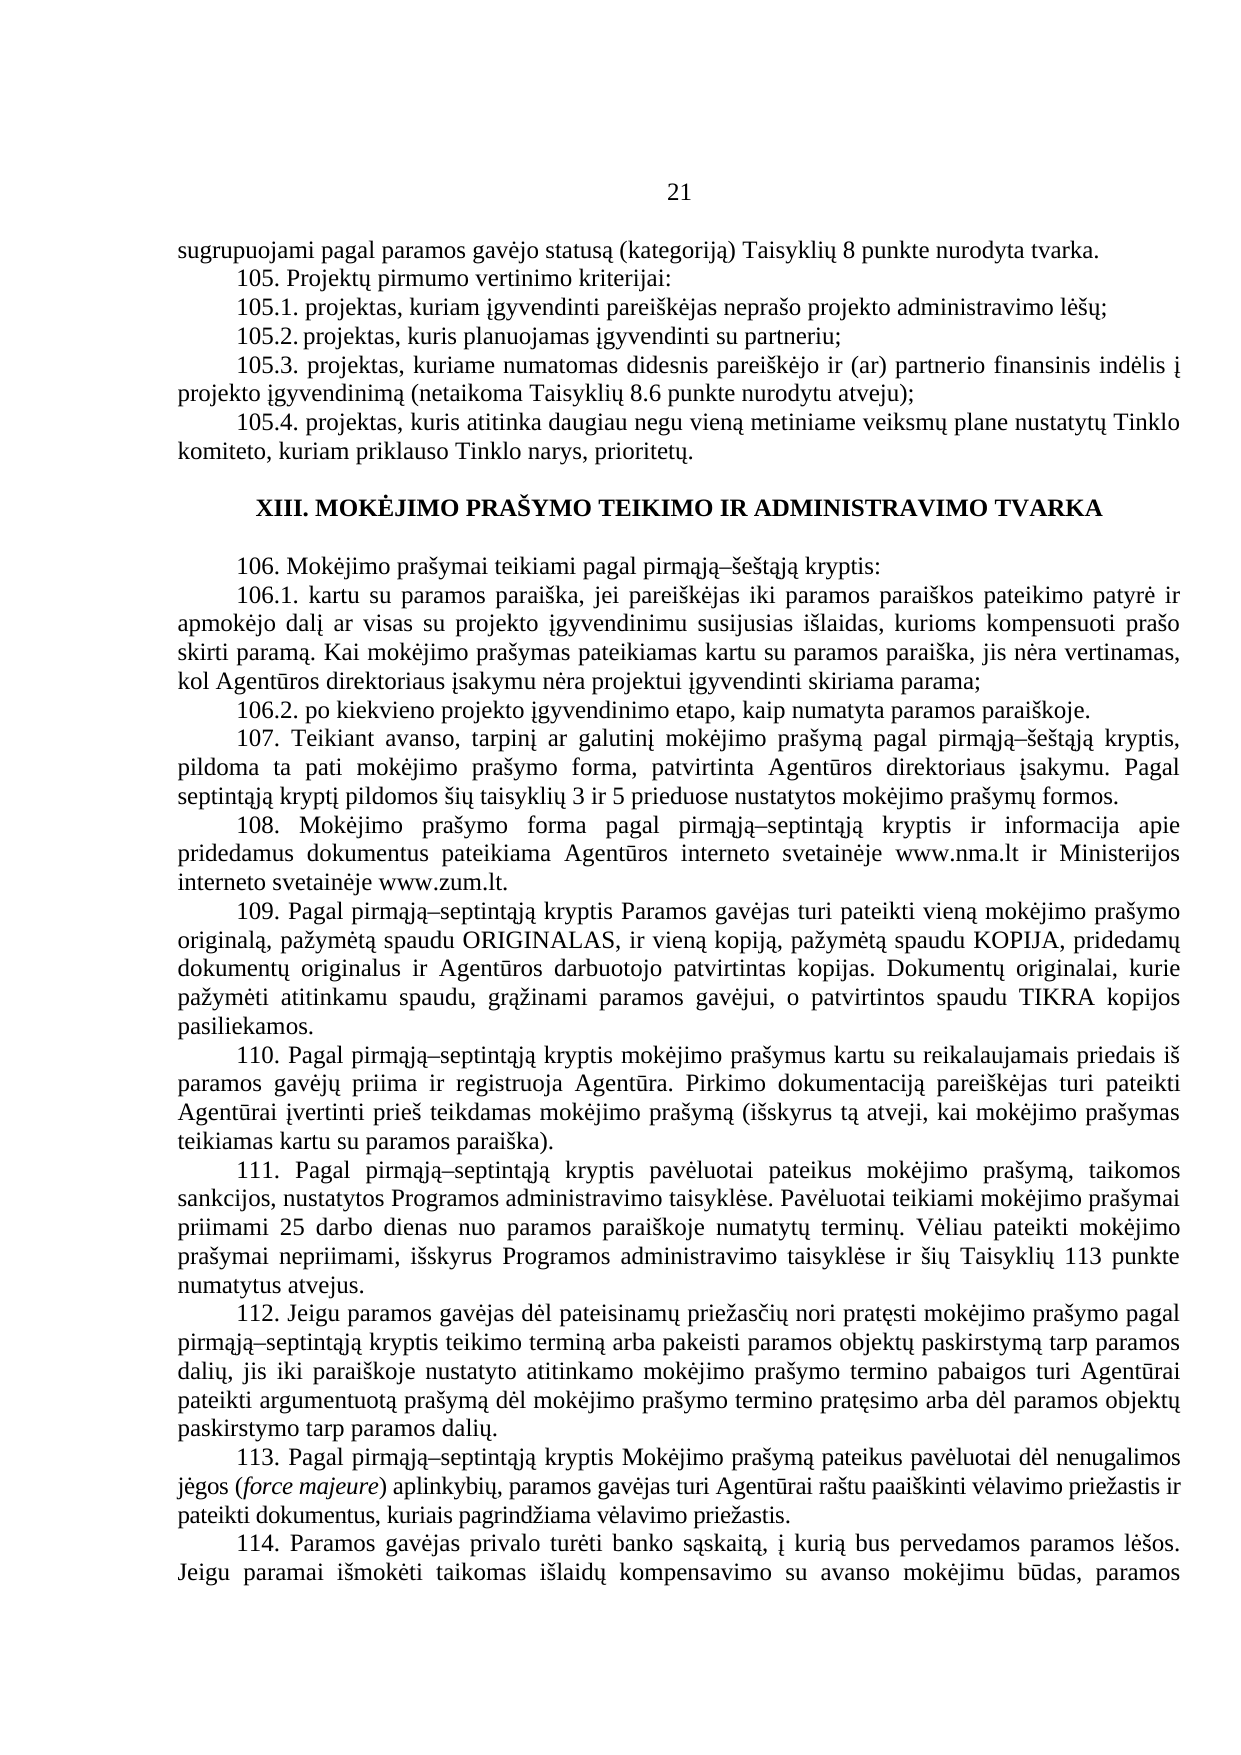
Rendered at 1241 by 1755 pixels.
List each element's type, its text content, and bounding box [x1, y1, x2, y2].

text 106.1. kartu su paramos paraiška, jei pareiškėjas iki paramos paraiškos pateikimo patyrė ir apmokėjo dalį ar visas su projekto įgyvendinimu susijusias išlaidas, kurioms kompensuoti prašo skirti paramą. Kai mokėjimo prašymas pateikiamas kartu su paramos paraiška, jis nėra vertinamas, kol Agentūros direktoriaus įsakymu nėra projektui įgyvendinti skiriama parama; [177, 580, 1181, 695]
text 105.4. projektas, kuris atitinka daugiau negu vieną metiniame veiksmų plane nustatytų Tinklo komiteto, kuriam priklauso Tinklo narys, prioritetų. [177, 407, 1181, 465]
text 105.3. projektas, kuriame numatomas didesnis pareiškėjo ir (ar) partnerio finansinis indėlis į projekto įgyvendinimą (netaikoma Taisyklių 8.6 punkte nurodytu atveju); [177, 350, 1181, 407]
text 113. Pagal pirmąją–septintąją kryptis Mokėjimo prašymą pateikus pavėluotai dėl nenugalimos jėgos (force majeure) aplinkybių, paramos gavėjas turi Agentūrai raštu paaiškinti vėlavimo priežastis ir pateikti dokumentus, kuriais pagrindžiama vėlavimo priežastis. [177, 1442, 1181, 1528]
text 109. Pagal pirmąją–septintąją kryptis Paramos gavėjas turi pateikti vieną mokėjimo prašymo originalą, pažymėtą spaudu ORIGINALAS, ir vieną kopiją, pažymėtą spaudu KOPIJA, pridedamų dokumentų originalus ir Agentūros darbuotojo patvirtintas kopijas. Dokumentų originalai, kurie pažymėti atitinkamu spaudu, grąžinami paramos gavėjui, o patvirtintos spaudu TIKRA kopijos pasiliekamos. [177, 896, 1181, 1040]
text sugrupuojami pagal paramos gavėjo statusą (kategoriją) Taisyklių 8 punkte nurodyta tvarka. [177, 235, 1181, 263]
text 105. Projektų pirmumo vertinimo kriterijai: [177, 263, 1181, 292]
text XIII. MOKĖJIMO PRAŠYMO TEIKIMO IR ADMINISTRAVIMO TVARKA [177, 493, 1181, 522]
text 107. Teikiant avanso, tarpinį ar galutinį mokėjimo prašymą pagal pirmąją–šeštąją kryptis, pildoma ta pati mokėjimo prašymo forma, patvirtinta Agentūros direktoriaus įsakymu. Pagal septintąją kryptį pildomos šių taisyklių 3 ir 5 prieduose nustatytos mokėjimo prašymų formos. [177, 723, 1181, 810]
text 112. Jeigu paramos gavėjas dėl pateisinamų priežasčių nori pratęsti mokėjimo prašymo pagal pirmąją–septintąją kryptis teikimo terminą arba pakeisti paramos objektų paskirstymą tarp paramos dalių, jis iki paraiškoje nustatyto atitinkamo mokėjimo prašymo termino pabaigos turi Agentūrai pateikti argumentuotą prašymą dėl mokėjimo prašymo termino pratęsimo arba dėl paramos objektų paskirstymo tarp paramos dalių. [177, 1298, 1181, 1442]
text 105.1. projektas, kuriam įgyvendinti pareiškėjas neprašo projekto administravimo lėšų; [177, 292, 1181, 321]
text 106.2. po kiekvieno projekto įgyvendinimo etapo, kaip numatyta paramos paraiškoje. [177, 695, 1181, 723]
text 106. Mokėjimo prašymai teikiami pagal pirmąją–šeštąją kryptis: [177, 551, 1181, 580]
text 111. Pagal pirmąją–septintąją kryptis pavėluotai pateikus mokėjimo prašymą, taikomos sankcijos, nustatytos Programos administravimo taisyklėse. Pavėluotai teikiami mokėjimo prašymai priimami 25 darbo dienas nuo paramos paraiškoje numatytų terminų. Vėliau pateikti mokėjimo prašymai nepriimami, išskyrus Programos administravimo taisyklėse ir šių Taisyklių 113 punkte numatytus atvejus. [177, 1155, 1181, 1298]
text 114. Paramos gavėjas privalo turėti banko sąskaitą, į kurią bus pervedamos paramos lėšos. Jeigu paramai išmokėti taikomas išlaidų kompensavimo su avanso mokėjimu būdas, paramos [177, 1528, 1181, 1586]
text 105.2. projektas, kuris planuojamas įgyvendinti su partneriu; [177, 321, 1181, 350]
text 110. Pagal pirmąją–septintąją kryptis mokėjimo prašymus kartu su reikalaujamais priedais iš paramos gavėjų priima ir registruoja Agentūra. Pirkimo dokumentaciją pareiškėjas turi pateikti Agentūrai įvertinti prieš teikdamas mokėjimo prašymą (išskyrus tą atveji, kai mokėjimo prašymas teikiamas kartu su paramos paraiška). [177, 1040, 1181, 1155]
text 108. Mokėjimo prašymo forma pagal pirmąją–septintąją kryptis ir informacija apie pridedamus dokumentus pateikiama Agentūros interneto svetainėje www.nma.lt ir Ministerijos interneto svetainėje www.zum.lt. [177, 810, 1181, 896]
